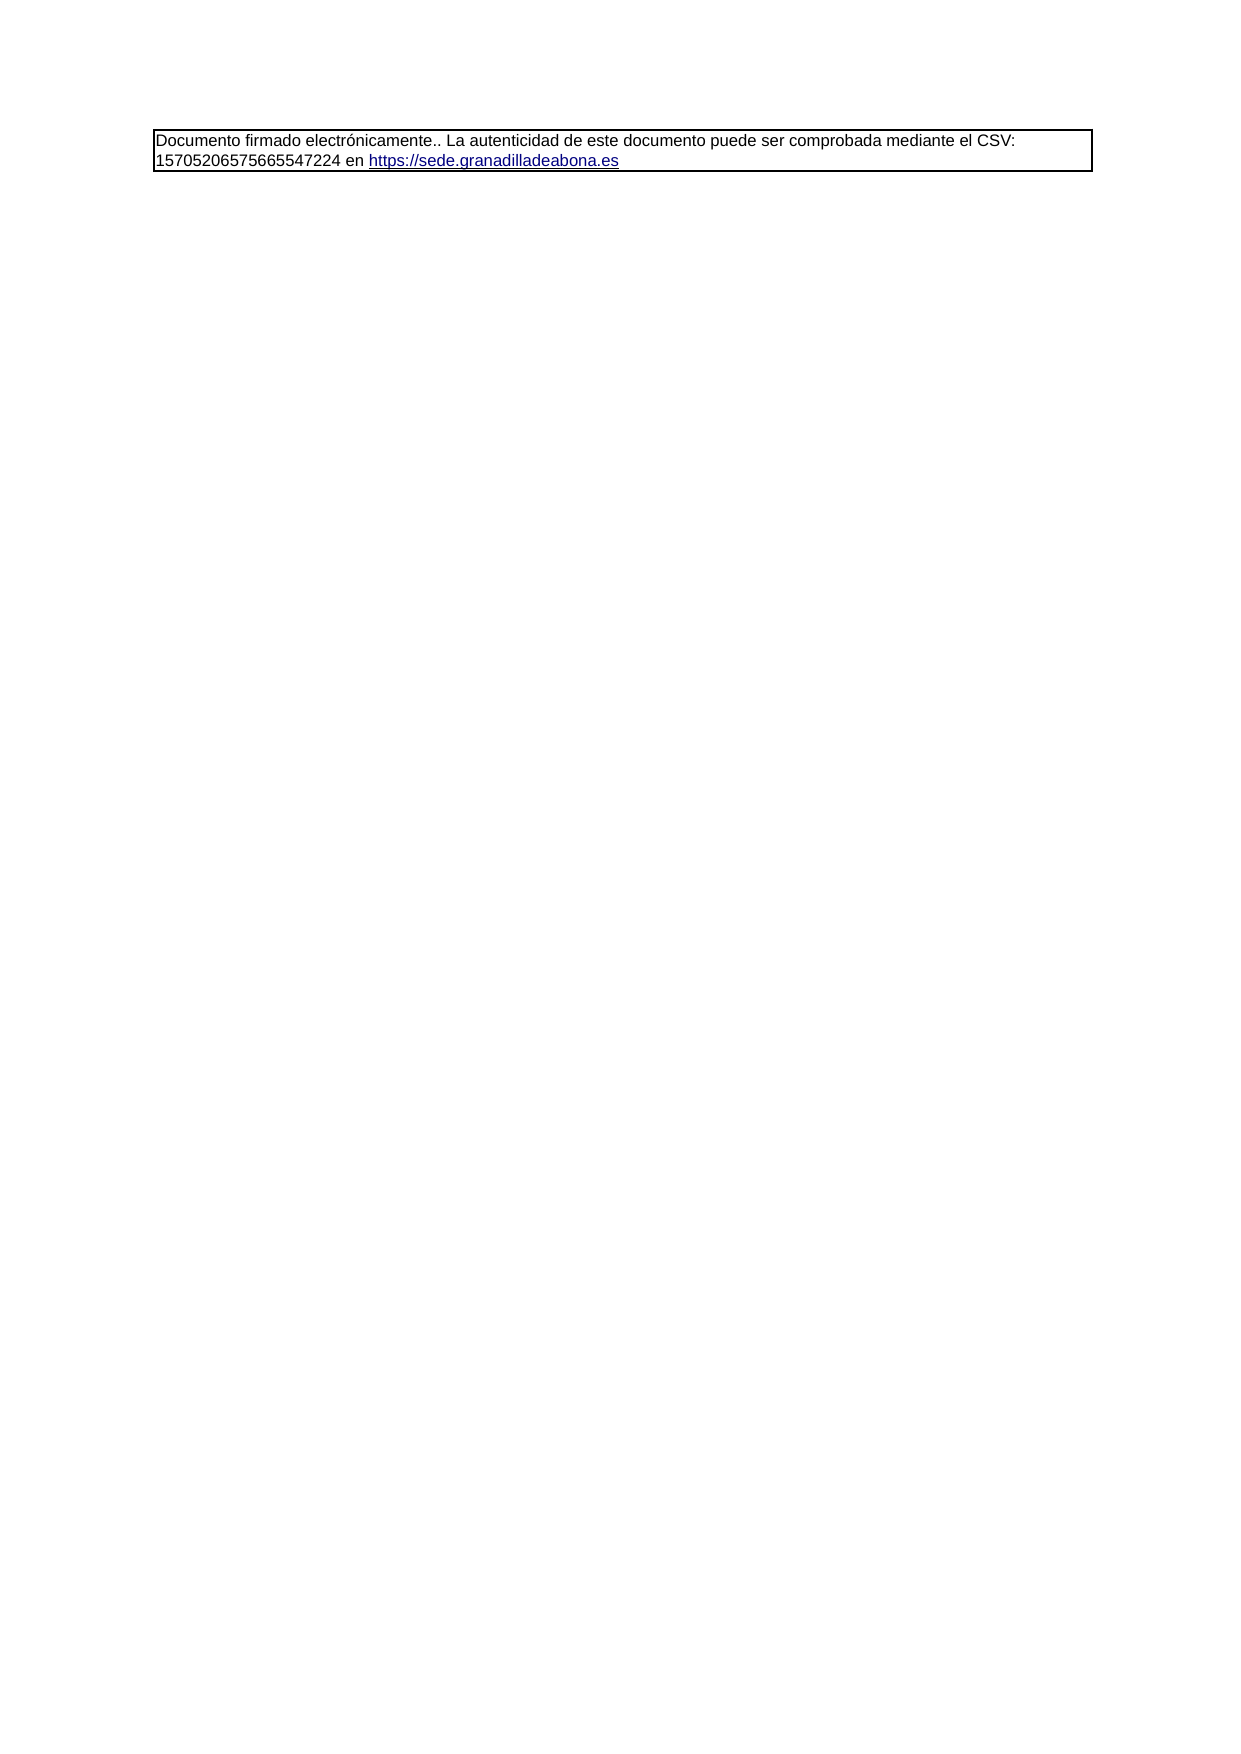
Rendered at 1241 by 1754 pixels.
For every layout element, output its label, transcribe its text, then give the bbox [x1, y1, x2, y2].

text Documento firmado electrónicamente.. La autenticidad de este documento puede ser comprobada mediante el CSV: [155, 131, 1091, 149]
text 15705206575665547224 en https://sede.granadilladeabona.es [155, 149, 1091, 170]
